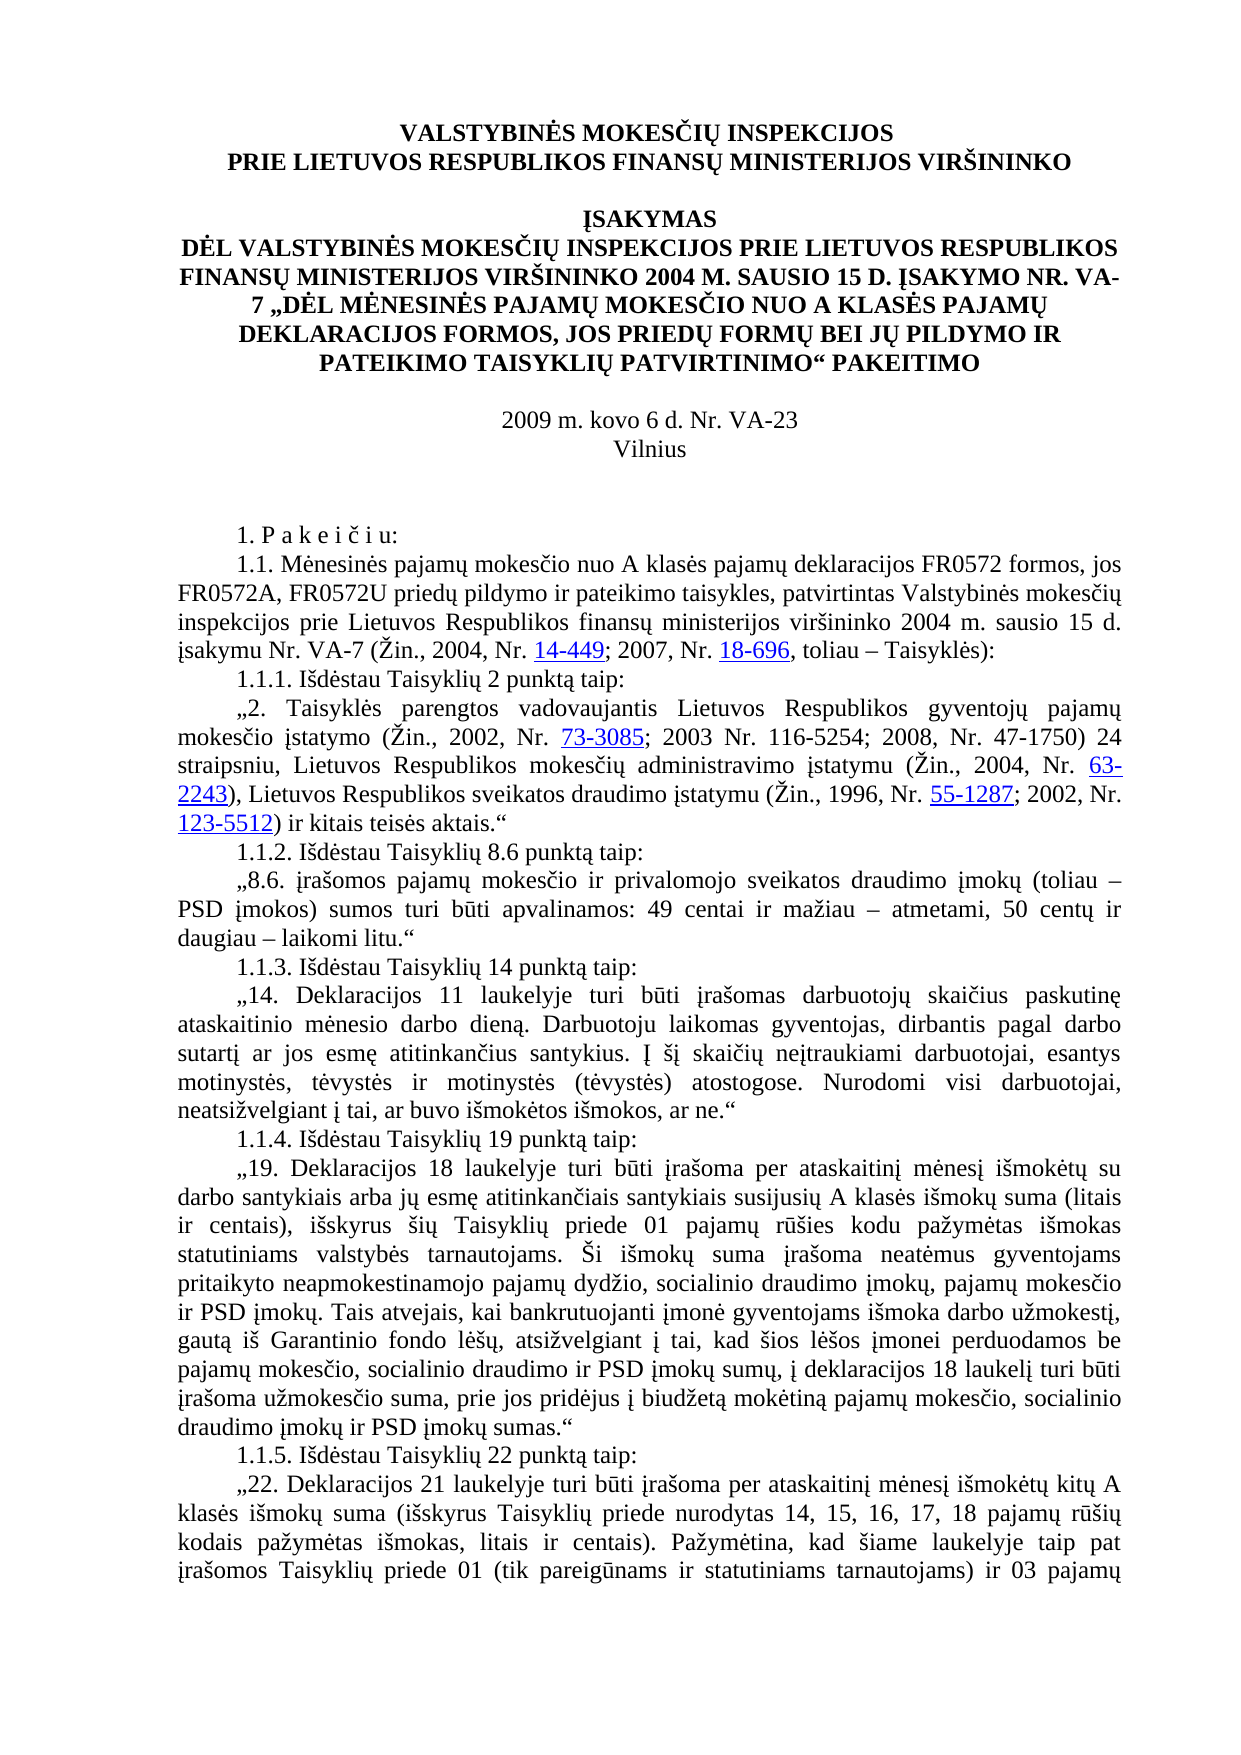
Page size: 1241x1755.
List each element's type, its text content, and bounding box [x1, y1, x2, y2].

text 1.1.3. Išdėstau Taisyklių 14 punktą taip: [177, 952, 1122, 981]
text PRIE LIETUVOS RESPUBLIKOS FINANSŲ MINISTERIJOS VIRŠININKO [177, 147, 1122, 176]
text 1.1. Mėnesinės pajamų mokesčio nuo A klasės pajamų deklaracijos FR0572 formos, jos FR0572A, FR0572U priedų pildymo ir pateikimo taisykles, patvirtintas Valstybinės mokesčių inspekcijos prie Lietuvos Respublikos finansų ministerijos viršininko 2004 m. sausio 15 d. įsakymu Nr. VA-7 (Žin., 2004, Nr. 14-449; 2007, Nr. 18-696, toliau – Taisyklės): [177, 549, 1122, 664]
text „8.6. įrašomos pajamų mokesčio ir privalomojo sveikatos draudimo įmokų (toliau – PSD įmokos) sumos turi būti apvalinamos: 49 centai ir mažiau – atmetami, 50 centų ir daugiau – laikomi litu.“ [177, 866, 1122, 952]
text 1.1.4. Išdėstau Taisyklių 19 punktą taip: [177, 1124, 1122, 1153]
text 1. Pakeičiu: [177, 521, 1122, 549]
text Vilnius [177, 434, 1122, 463]
text ĮSAKYMAS [177, 204, 1122, 233]
text 1.1.1. Išdėstau Taisyklių 2 punktą taip: [177, 664, 1122, 693]
text VALSTYBINĖS MOKESČIŲ INSPEKCIJOS [177, 118, 1122, 147]
text „19. Deklaracijos 18 laukelyje turi būti įrašoma per ataskaitinį mėnesį išmokėtų su darbo santykiais arba jų esmę atitinkančiais santykiais susijusių A klasės išmokų suma (litais ir centais), išskyrus šių Taisyklių priede 01 pajamų rūšies kodu pažymėtas išmokas statutiniams valstybės tarnautojams. Ši išmokų suma įrašoma neatėmus gyventojams pritaikyto neapmokestinamojo pajamų dydžio, socialinio draudimo įmokų, pajamų mokesčio ir PSD įmokų. Tais atvejais, kai bankrutuojanti įmonė gyventojams išmoka darbo užmokestį, gautą iš Garantinio fondo lėšų, atsižvelgiant į tai, kad šios lėšos įmonei perduodamos be pajamų mokesčio, socialinio draudimo ir PSD įmokų sumų, į deklaracijos 18 laukelį turi būti įrašoma užmokesčio suma, prie jos pridėjus į biudžetą mokėtiną pajamų mokesčio, socialinio draudimo įmokų ir PSD įmokų sumas.“ [177, 1153, 1122, 1441]
text 2009 m. kovo 6 d. Nr. VA-23 [177, 406, 1122, 434]
text 1.1.2. Išdėstau Taisyklių 8.6 punktą taip: [177, 837, 1122, 866]
text „22. Deklaracijos 21 laukelyje turi būti įrašoma per ataskaitinį mėnesį išmokėtų kitų A klasės išmokų suma (išskyrus Taisyklių priede nurodytas 14, 15, 16, 17, 18 pajamų rūšių kodais pažymėtas išmokas, litais ir centais). Pažymėtina, kad šiame laukelyje taip pat įrašomos Taisyklių priede 01 (tik pareigūnams ir statutiniams tarnautojams) ir 03 pajamų [177, 1469, 1122, 1584]
text „14. Deklaracijos 11 laukelyje turi būti įrašomas darbuotojų skaičius paskutinę ataskaitinio mėnesio darbo dieną. Darbuotoju laikomas gyventojas, dirbantis pagal darbo sutartį ar jos esmę atitinkančius santykius. Į šį skaičių neįtraukiami darbuotojai, esantys motinystės, tėvystės ir motinystės (tėvystės) atostogose. Nurodomi visi darbuotojai, neatsižvelgiant į tai, ar buvo išmokėtos išmokos, ar ne.“ [177, 981, 1122, 1124]
text 1.1.5. Išdėstau Taisyklių 22 punktą taip: [177, 1441, 1122, 1469]
text DĖL VALSTYBINĖS MOKESČIŲ INSPEKCIJOS PRIE LIETUVOS RESPUBLIKOS FINANSŲ MINISTERIJOS VIRŠININKO 2004 M. SAUSIO 15 D. ĮSAKYMO NR. VA-7 „DĖL MĖNESINĖS PAJAMŲ MOKESČIO NUO A KLASĖS PAJAMŲ DEKLARACIJOS FORMOS, JOS PRIEDŲ FORMŲ BEI JŲ PILDYMO IR PATEIKIMO TAISYKLIŲ PATVIRTINIMO“ PAKEITIMO [177, 233, 1122, 377]
text „2. Taisyklės parengtos vadovaujantis Lietuvos Respublikos gyventojų pajamų mokesčio įstatymo (Žin., 2002, Nr. 73-3085; 2003 Nr. 116-5254; 2008, Nr. 47-1750) 24 straipsniu, Lietuvos Respublikos mokesčių administravimo įstatymu (Žin., 2004, Nr. 63-2243), Lietuvos Respublikos sveikatos draudimo įstatymu (Žin., 1996, Nr. 55-1287; 2002, Nr. 123-5512) ir kitais teisės aktais.“ [177, 693, 1122, 837]
